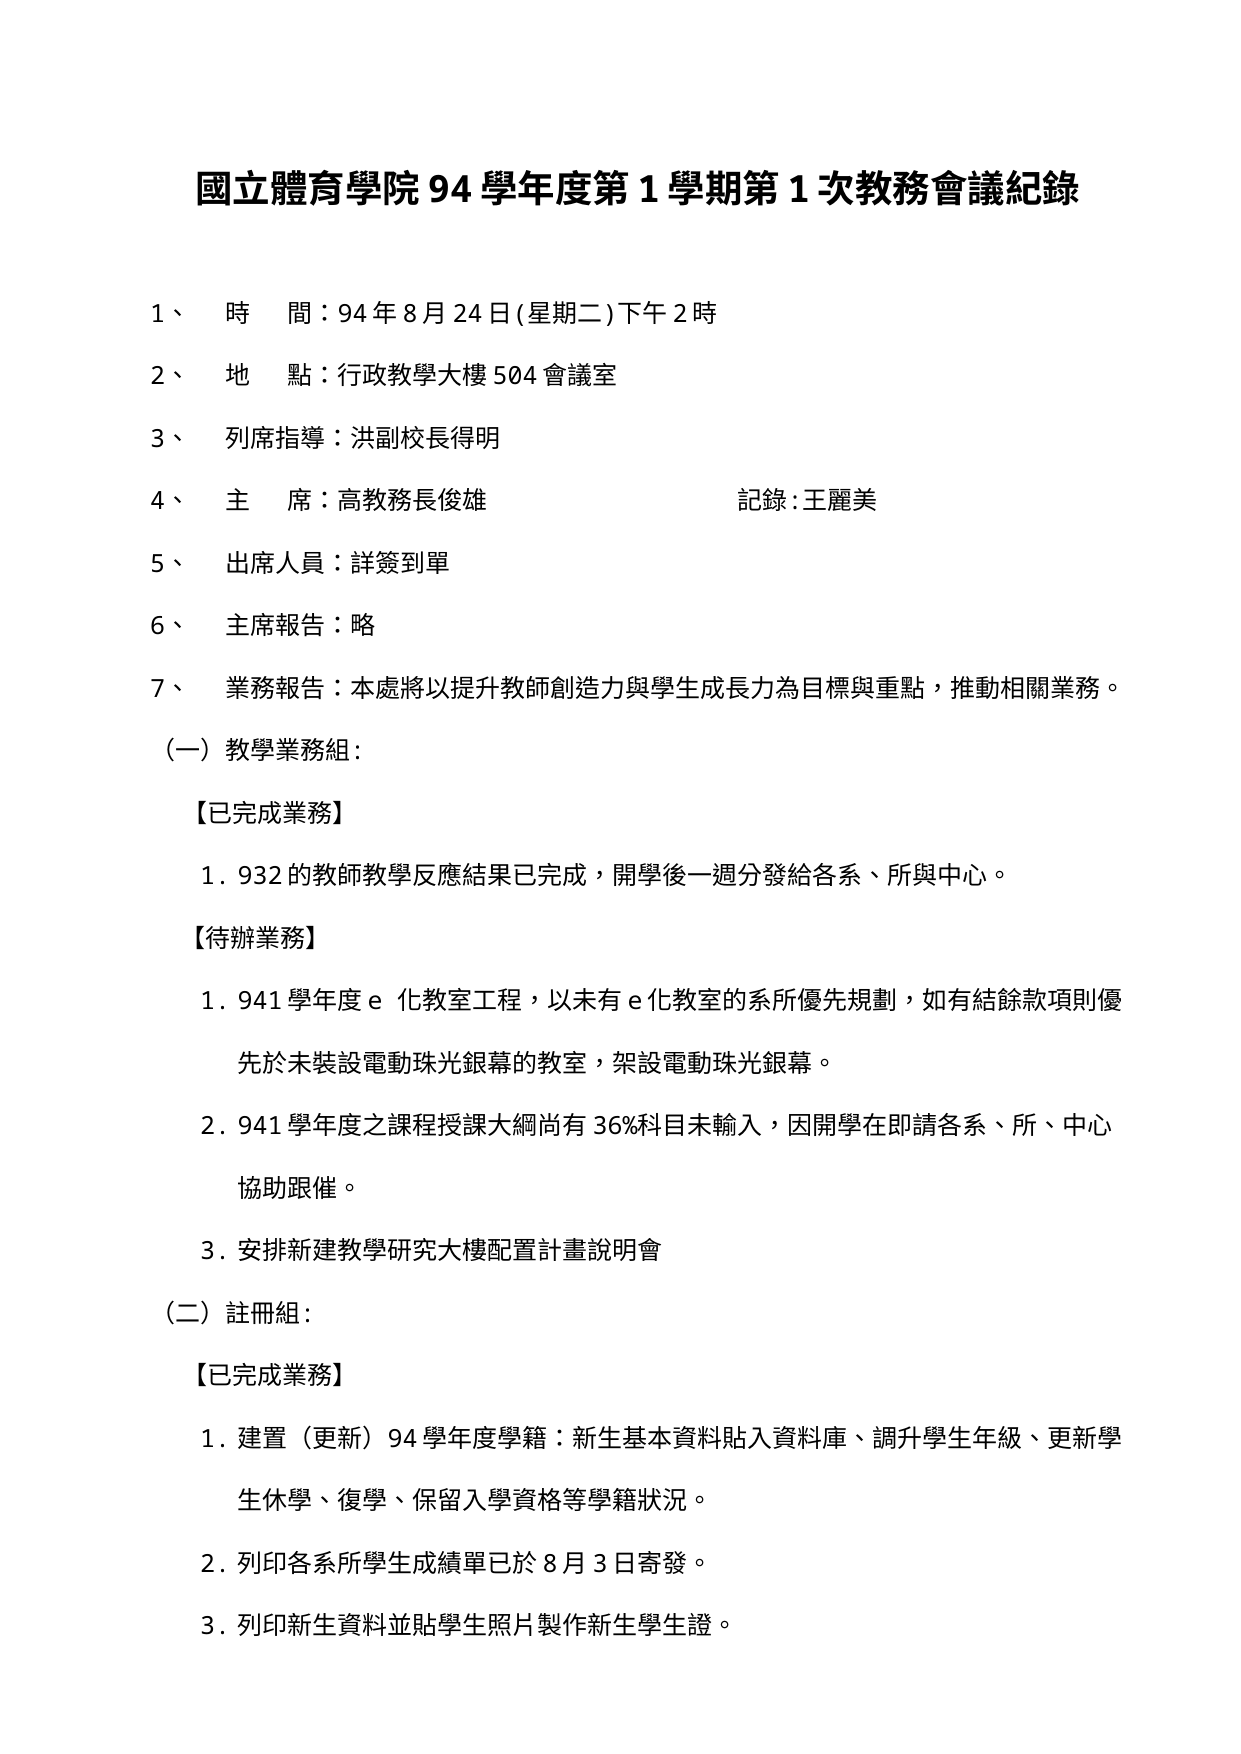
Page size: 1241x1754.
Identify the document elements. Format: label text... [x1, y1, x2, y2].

list 941學年度e 化教室工程，以未有e化教室的系所優先規劃，如有結餘款項則優先於未裝設電動珠光銀幕的教室，架設電動珠光銀幕。 [200, 957, 1125, 1082]
list 列席指導：洪副校長得明 [150, 395, 1125, 457]
list 列印各系所學生成績單已於8月3日寄發。 [200, 1520, 1125, 1582]
list 地 點：行政教學大樓504會議室 [150, 332, 1125, 395]
list 932的教師教學反應結果已完成，開學後一週分發給各系、所與中心。 [200, 832, 1125, 895]
text 【已完成業務】 [150, 770, 1125, 832]
text （一）教學業務組: [150, 707, 1125, 770]
list 出席人員：詳簽到單 [150, 520, 1125, 582]
list 主席報告：略 [150, 582, 1125, 645]
list 主 席：高教務長俊雄 記錄:王麗美 [150, 457, 1125, 520]
text 國立體育學院94學年度第1學期第1次教務會議紀錄 [150, 145, 1125, 207]
list 列印新生資料並貼學生照片製作新生學生證。 [200, 1582, 1125, 1645]
list 業務報告：本處將以提升教師創造力與學生成長力為目標與重點，推動相關業務。 [150, 645, 1125, 707]
list 941學年度之課程授課大綱尚有36%科目未輸入，因開學在即請各系、所、中心協助跟催。 [200, 1082, 1125, 1207]
list 建置（更新）94學年度學籍：新生基本資料貼入資料庫、調升學生年級、更新學生休學、復學、保留入學資格等學籍狀況。 [200, 1395, 1125, 1520]
list 時 間：94年8月24日(星期二)下午2時 [150, 270, 1125, 332]
list 安排新建教學研究大樓配置計畫說明會 [200, 1207, 1125, 1270]
text 【已完成業務】 [150, 1332, 1125, 1395]
text （二）註冊組: [150, 1270, 1125, 1332]
text 【待辦業務】 [150, 895, 1125, 957]
